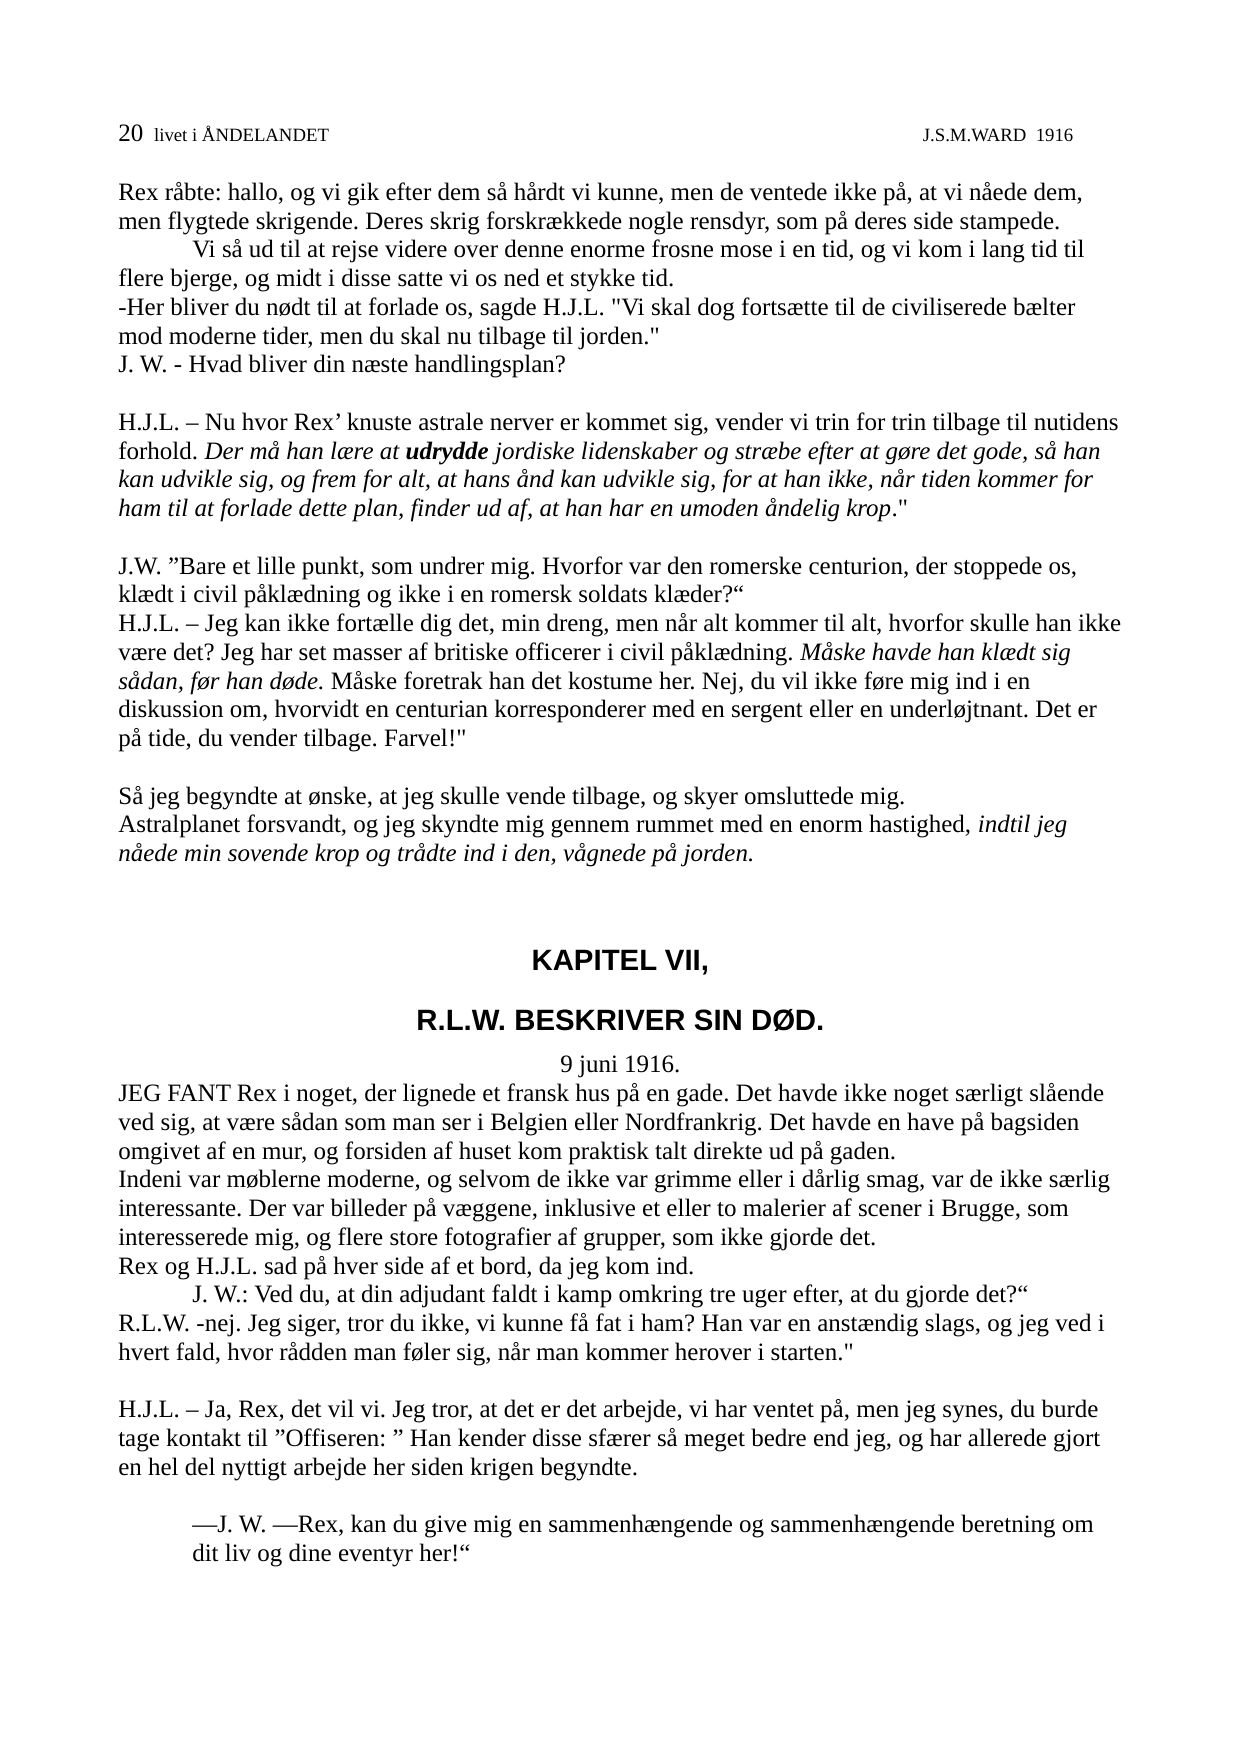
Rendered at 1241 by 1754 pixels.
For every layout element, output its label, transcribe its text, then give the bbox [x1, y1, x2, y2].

text H.J.L. – Ja, Rex, det vil vi. Jeg tror, at det er det arbejde, vi har ventet på, men jeg synes, du burde tage kontakt til ”Offiseren: ” Han kender disse sfærer så meget bedre end jeg, og har allerede gjort en hel del nyttigt arbejde her siden krigen begyndte. [118, 1394, 1122, 1481]
text J. W.: Ved du, at din adjudant faldt i kamp omkring tre uger efter, at du gjorde det?“ [192, 1279, 1122, 1308]
text Rex og H.J.L. sad på hver side af et bord, da jeg kom ind. [118, 1251, 1122, 1279]
text Astralplanet forsvandt, og jeg skyndte mig gennem rummet med en enorm hastighed, indtil jeg nåede min sovende krop og trådte ind i den, vågnede på jorden. [118, 809, 1122, 867]
subtitle KAPITEL VII, [118, 942, 1122, 976]
text -Her bliver du nødt til at forlade os, sagde H.J.L. "Vi skal dog fortsætte til de civiliserede bælter mod moderne tider, men du skal nu tilbage til jorden." [118, 292, 1122, 349]
text Indeni var møblerne moderne, og selvom de ikke var grimme eller i dårlig smag, var de ikke særlig interessante. Der var billeder på væggene, inklusive et eller to malerier af scener i Brugge, som interesserede mig, og flere store fotografier af grupper, som ikke gjorde det. [118, 1164, 1122, 1251]
text JEG FANT Rex i noget, der lignede et fransk hus på en gade. Det havde ikke noget særligt slående ved sig, at være sådan som man ser i Belgien eller Nordfrankrig. Det havde en have på bagsiden omgivet af en mur, og forsiden af huset kom praktisk talt direkte ud på gaden. [118, 1078, 1122, 1164]
text Vi så ud til at rejse videre over denne enorme frosne mose i en tid, og vi kom i lang tid til flere bjerge, og midt i disse satte vi os ned et stykke tid. [118, 234, 1122, 292]
text —J. W. —Rex, kan du give mig en sammenhængende og sammenhængende beretning om dit liv og dine eventyr her!“ [192, 1509, 1122, 1567]
text J. W. - Hvad bliver din næste handlingsplan? [118, 349, 1122, 378]
text J.W. ”Bare et lille punkt, som undrer mig. Hvorfor var den romerske centurion, der stoppede os, klædt i civil påklædning og ikke i en romersk soldats klæder?“ [118, 551, 1122, 608]
text 9 juni 1916. [118, 1049, 1122, 1078]
text R.L.W. -nej. Jeg siger, tror du ikke, vi kunne få fat i ham? Han var en anstændig slags, og jeg ved i hvert fald, hvor rådden man føler sig, når man kommer herover i starten." [118, 1308, 1122, 1366]
text H.J.L. – Jeg kan ikke fortælle dig det, min dreng, men når alt kommer til alt, hvorfor skulle han ikke være det? Jeg har set masser af britiske officerer i civil påklædning. Måske havde han klædt sig sådan, før han døde. Måske foretrak han det kostume her. Nej, du vil ikke føre mig ind i en diskussion om, hvorvidt en centurian korresponderer med en sergent eller en underløjtnant. Det er på tide, du vender tilbage. Farvel!" [118, 608, 1122, 752]
text Så jeg begyndte at ønske, at jeg skulle vende tilbage, og skyer omsluttede mig. [118, 781, 1122, 809]
text H.J.L. – Nu hvor Rex’ knuste astrale nerver er kommet sig, vender vi trin for trin tilbage til nutidens forhold. Der må han lære at udrydde jordiske lidenskaber og stræbe efter at gøre det gode, så han kan udvikle sig, og frem for alt, at hans ånd kan udvikle sig, for at han ikke, når tiden kommer for ham til at forlade dette plan, finder ud af, at han har en umoden åndelig krop." [118, 407, 1122, 522]
subtitle R.L.W. BESKRIVER SIN DØD. [118, 1003, 1122, 1037]
text Rex råbte: hallo, og vi gik efter dem så hårdt vi kunne, men de ventede ikke på, at vi nåede dem, men flygtede skrigende. Deres skrig forskrækkede nogle rensdyr, som på deres side stampede. [118, 177, 1122, 234]
